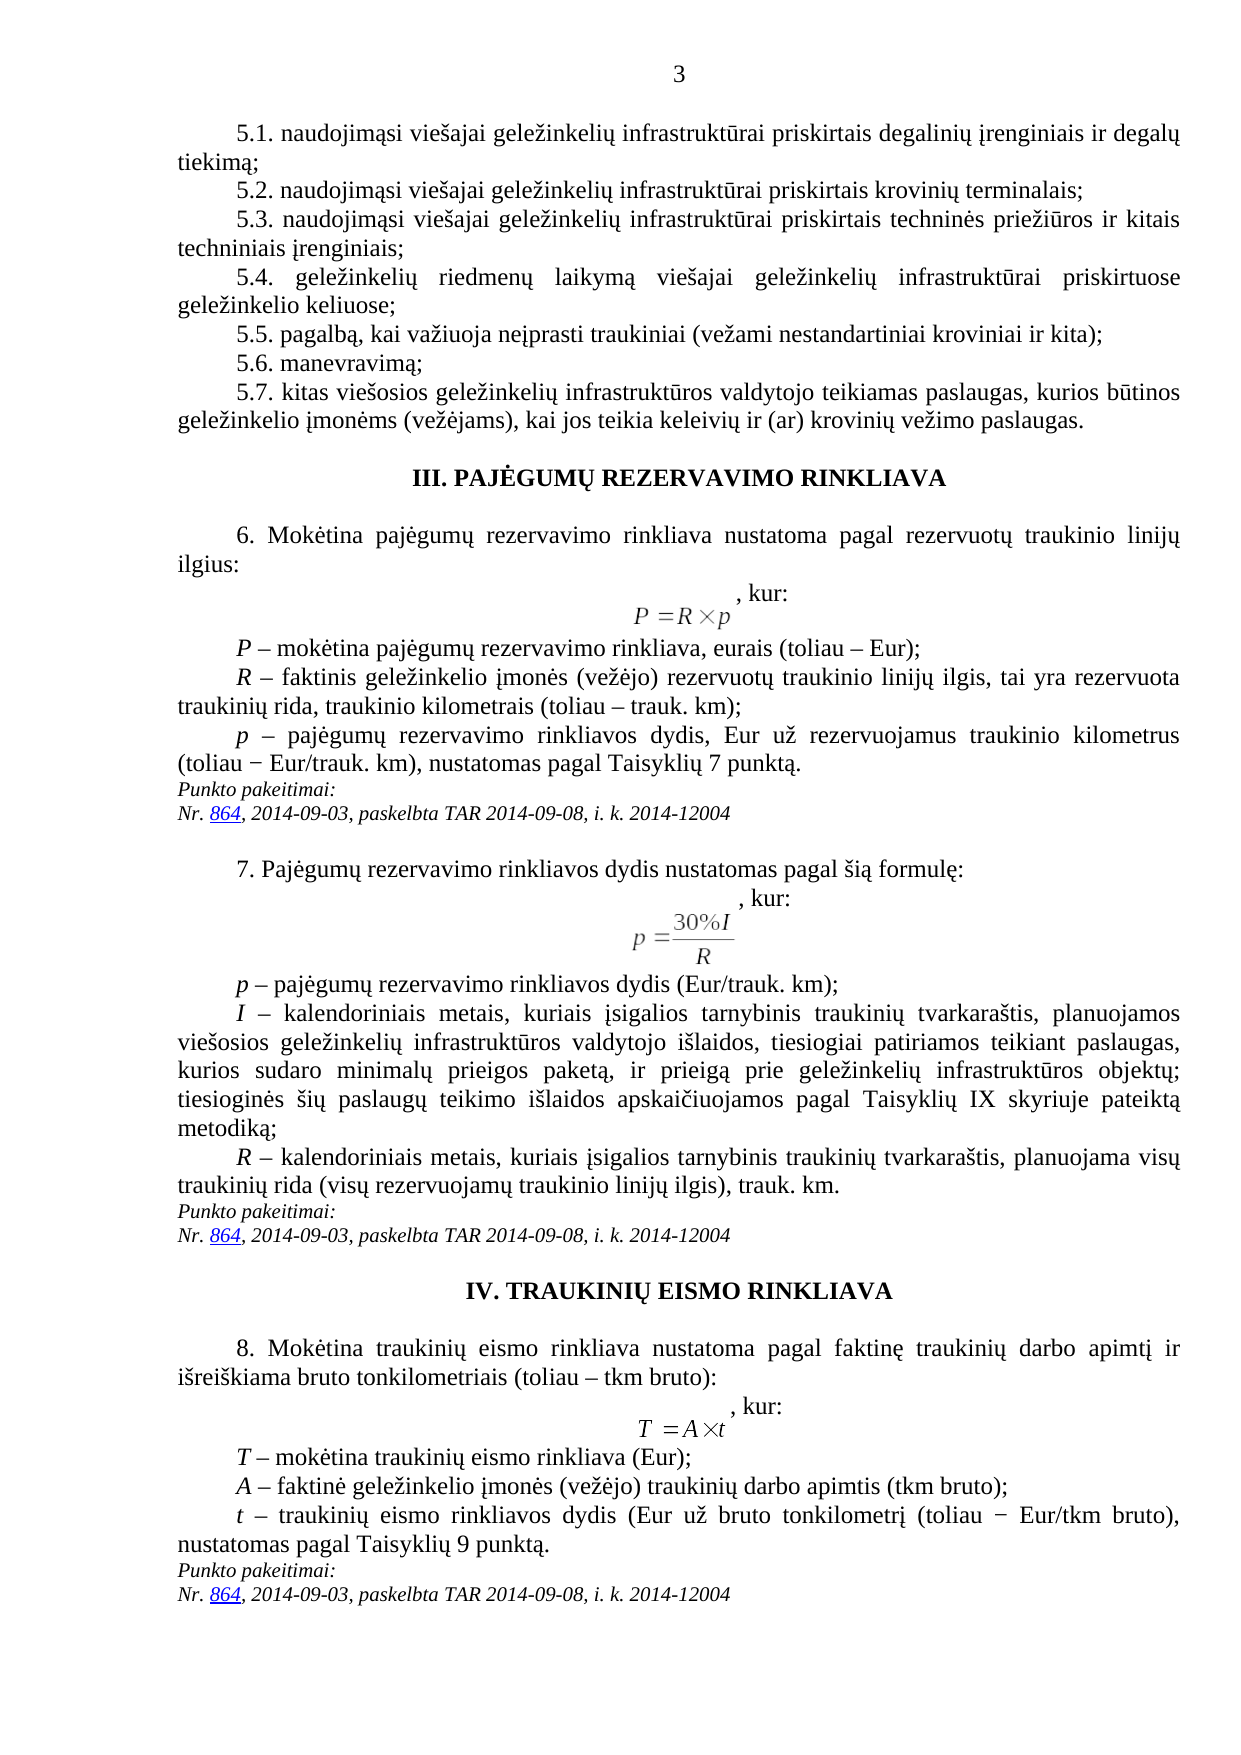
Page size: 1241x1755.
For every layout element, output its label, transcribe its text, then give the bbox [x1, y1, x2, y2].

text 5.7. kitas viešosios geležinkelių infrastruktūros valdytojo teikiamas paslaugas, kurios būtinos geležinkelio įmonėms (vežėjams), kai jos teikia keleivių ir (ar) krovinių vežimo paslaugas. [177, 377, 1181, 434]
text , kur: [177, 883, 1181, 969]
text , kur: [177, 1391, 1181, 1442]
text Punkto pakeitimai: [177, 777, 1181, 801]
text 8. Mokėtina traukinių eismo rinkliava nustatoma pagal faktinę traukinių darbo apimtį ir išreiškiama bruto tonkilometriais (toliau – tkm bruto): [177, 1333, 1181, 1391]
text 5.6. manevravimą; [177, 348, 1181, 377]
text Punkto pakeitimai: [177, 1199, 1181, 1223]
text 5.4. geležinkelių riedmenų laikymą viešajai geležinkelių infrastruktūrai priskirtuose geležinkelio keliuose; [177, 262, 1181, 319]
text Nr. 864, 2014-09-03, paskelbta TAR 2014-09-08, i. k. 2014-12004 [177, 1582, 1181, 1606]
text , kur: [177, 578, 1181, 633]
text 5.5. pagalbą, kai važiuoja neįprasti traukiniai (vežami nestandartiniai kroviniai ir kita); [177, 319, 1181, 348]
text I – kalendoriniais metais, kuriais įsigalios tarnybinis traukinių tvarkaraštis, planuojamos viešosios geležinkelių infrastruktūros valdytojo išlaidos, tiesiogiai patiriamos teikiant paslaugas, kurios sudaro minimalų prieigos paketą, ir prieigą prie geležinkelių infrastruktūros objektų; tiesioginės šių paslaugų teikimo išlaidos apskaičiuojamos pagal Taisyklių IX skyriuje pateiktą metodiką; [177, 998, 1181, 1142]
text 5.2. naudojimąsi viešajai geležinkelių infrastruktūrai priskirtais krovinių terminalais; [177, 176, 1181, 204]
text Nr. 864, 2014-09-03, paskelbta TAR 2014-09-08, i. k. 2014-12004 [177, 1223, 1181, 1247]
text P – mokėtina pajėgumų rezervavimo rinkliava, eurais (toliau – Eur); [177, 633, 1181, 662]
text IV. TRAUKINIŲ EISMO RINKLIAVA [177, 1276, 1181, 1305]
text Punkto pakeitimai: [177, 1557, 1181, 1582]
text p – pajėgumų rezervavimo rinkliavos dydis, Eur už rezervuojamus traukinio kilometrus (toliau − Eur/trauk. km), nustatomas pagal Taisyklių 7 punktą. [177, 720, 1181, 777]
text R – kalendoriniais metais, kuriais įsigalios tarnybinis traukinių tvarkaraštis, planuojama visų traukinių rida (visų rezervuojamų traukinio linijų ilgis), trauk. km. [177, 1142, 1181, 1199]
text Nr. 864, 2014-09-03, paskelbta TAR 2014-09-08, i. k. 2014-12004 [177, 801, 1181, 825]
text R – faktinis geležinkelio įmonės (vežėjo) rezervuotų traukinio linijų ilgis, tai yra rezervuota traukinių rida, traukinio kilometrais (toliau – trauk. km); [177, 662, 1181, 720]
text 6. Mokėtina pajėgumų rezervavimo rinkliava nustatoma pagal rezervuotų traukinio linijų ilgius: [177, 521, 1181, 578]
text III. pajėgumų rezervavimo rinkliava [177, 463, 1181, 492]
text t – traukinių eismo rinkliavos dydis (Eur už bruto tonkilometrį (toliau − Eur/tkm bruto), nustatomas pagal Taisyklių 9 punktą. [177, 1500, 1181, 1557]
text p – pajėgumų rezervavimo rinkliavos dydis (Eur/trauk. km); [177, 969, 1181, 998]
text 7. Pajėgumų rezervavimo rinkliavos dydis nustatomas pagal šią formulę: [177, 854, 1181, 883]
text T – mokėtina traukinių eismo rinkliava (Eur); [177, 1442, 1181, 1471]
text 5.1. naudojimąsi viešajai geležinkelių infrastruktūrai priskirtais degalinių įrenginiais ir degalų tiekimą; [177, 118, 1181, 176]
text A – faktinė geležinkelio įmonės (vežėjo) traukinių darbo apimtis (tkm bruto); [177, 1471, 1181, 1500]
text 5.3. naudojimąsi viešajai geležinkelių infrastruktūrai priskirtais techninės priežiūros ir kitais techniniais įrenginiais; [177, 204, 1181, 262]
